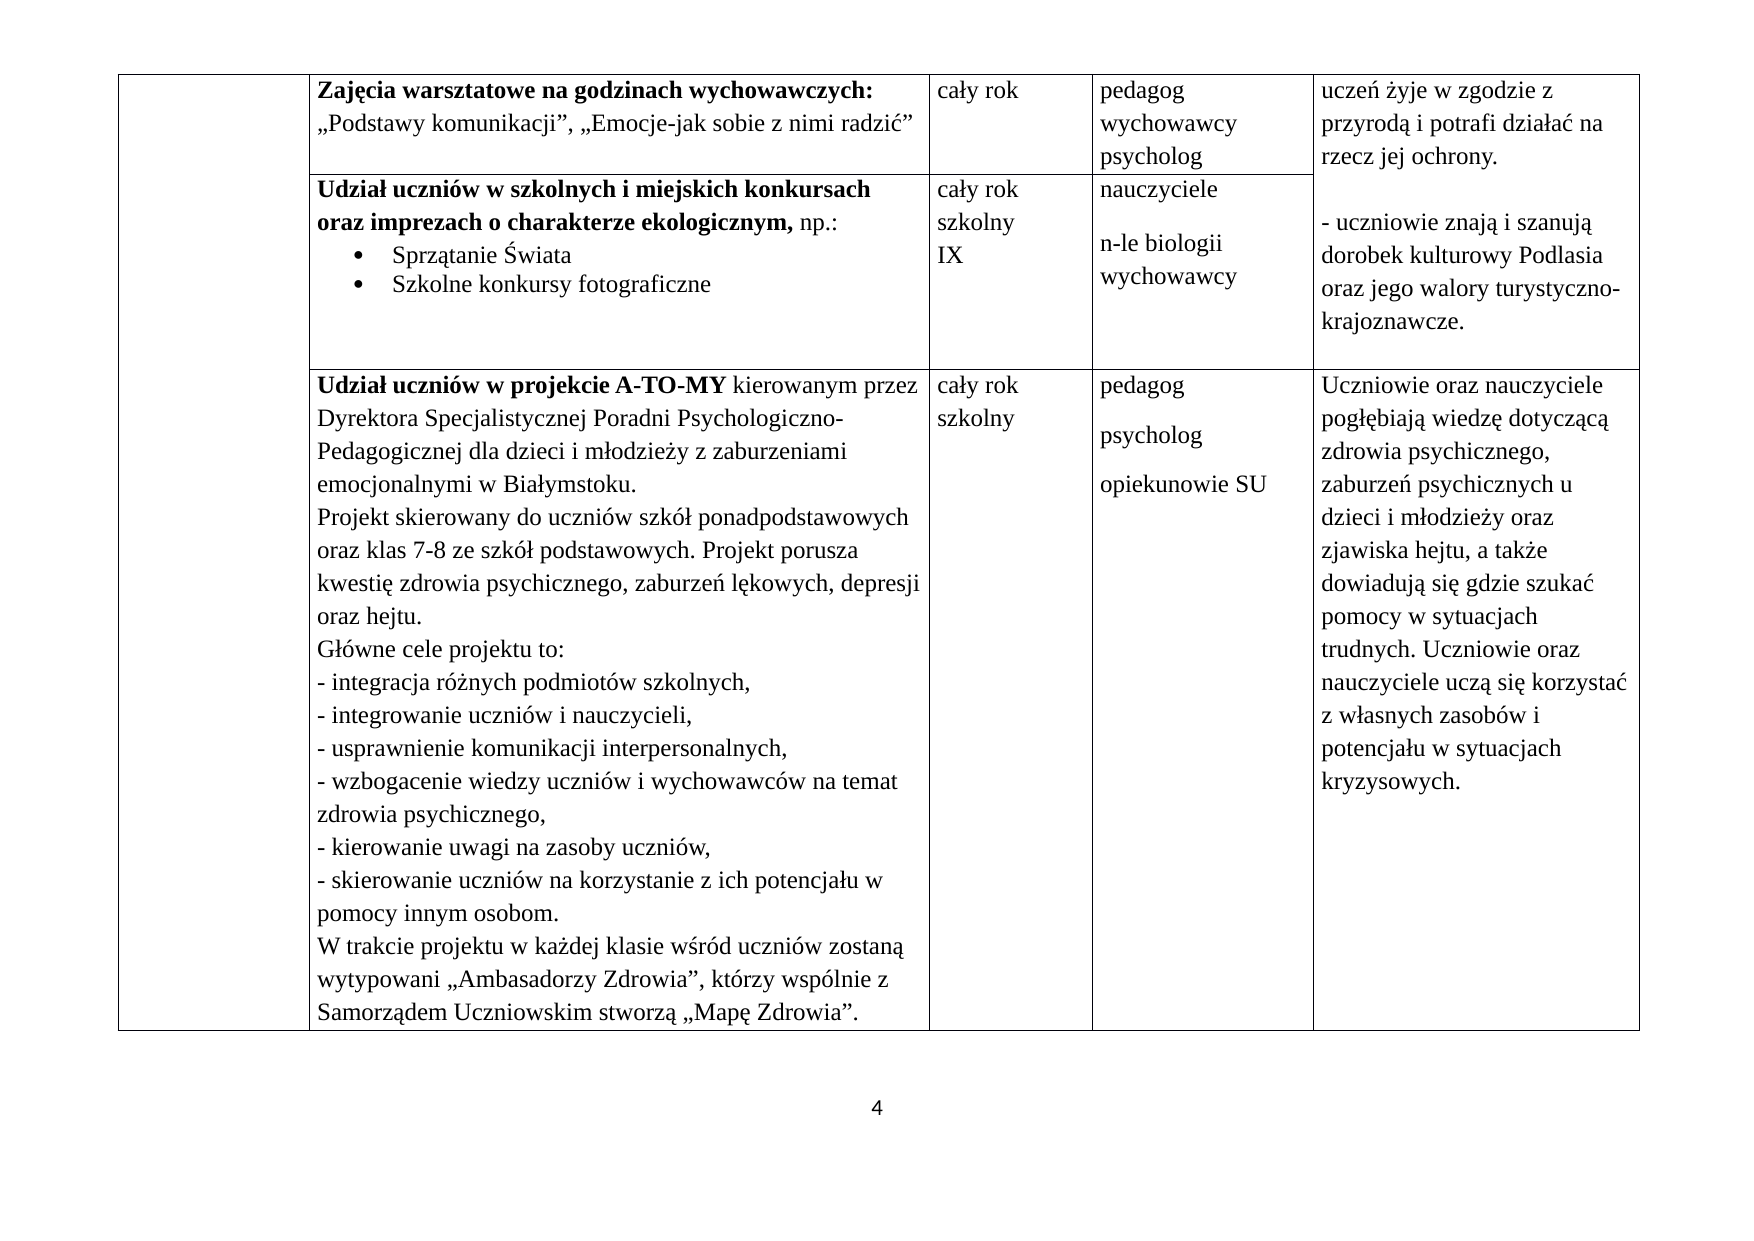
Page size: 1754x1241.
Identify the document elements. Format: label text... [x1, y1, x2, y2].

table_cell Uczniowie oraz nauczyciele pogłębiają wiedzę dotyczącą zdrowia psychicznego, zaburzeń psychicznych u dzieci i młodzieży oraz zjawiska hejtu, a także dowiadują się gdzie szukać pomocy w sytuacjach trudnych. Uczniowie oraz nauczyciele uczą się korzystać z własnych zasobów i potencjału w sytuacjach kryzysowych. [1314, 370, 1639, 1030]
table_cell Udział uczniów w projekcie A-TO-MY kierowanym przez Dyrektora Specjalistycznej Poradni Psychologiczno-Pedagogicznej dla dzieci i młodzieży z zaburzeniami emocjonalnymi w Białymstoku. Projekt skierowany do uczniów szkół ponadpodstawowych oraz klas 7-8 ze szkół podstawowych. Projekt porusza kwestię zdrowia psychicznego, zaburzeń lękowych, depresji oraz hejtu. Główne cele projektu to: - integracja różnych podmiotów szkolnych, - integrowanie uczniów i nauczycieli, - usprawnienie komunikacji interpersonalnych, - wzbogacenie wiedzy uczniów i wychowawców na temat zdrowia psychicznego, - kierowanie uwagi na zasoby uczniów, - skierowanie uczniów na korzystanie z ich potencjału w pomocy innym osobom. W trakcie projektu w każdej klasie wśród uczniów zostaną wytypowani „Ambasadorzy Zdrowia”, którzy wspólnie z Samorządem Uczniowskim stworzą „Mapę Zdrowia”. [310, 370, 929, 1030]
table_header uczeń żyje w zgodzie z przyrodą i potrafi działać na rzecz jej ochrony. - uczniowie znają i szanują dorobek kulturowy Podlasia oraz jego walory turystyczno-krajoznawcze. [1314, 75, 1639, 369]
table_cell pedagog psycholog opiekunowie SU [1093, 370, 1313, 1030]
table_cell cały rok szkolny [930, 370, 1092, 1030]
table_cell nauczyciele n-le biologii wychowawcy [1093, 175, 1313, 369]
table_cell cały rok szkolny IX [930, 175, 1092, 369]
table_cell pedagog wychowawcy psycholog [1093, 75, 1313, 173]
table_cell cały rok [930, 75, 1092, 173]
table_cell Udział uczniów w szkolnych i miejskich konkursach oraz imprezach o charakterze ekologicznym, np.: Sprzątanie Świata Szkolne konkursy fotograficzne [310, 175, 929, 369]
table_header [119, 75, 309, 1030]
table_cell Zajęcia warsztatowe na godzinach wychowawczych: „Podstawy komunikacji”, „Emocje-jak sobie z nimi radzić” [310, 75, 929, 173]
